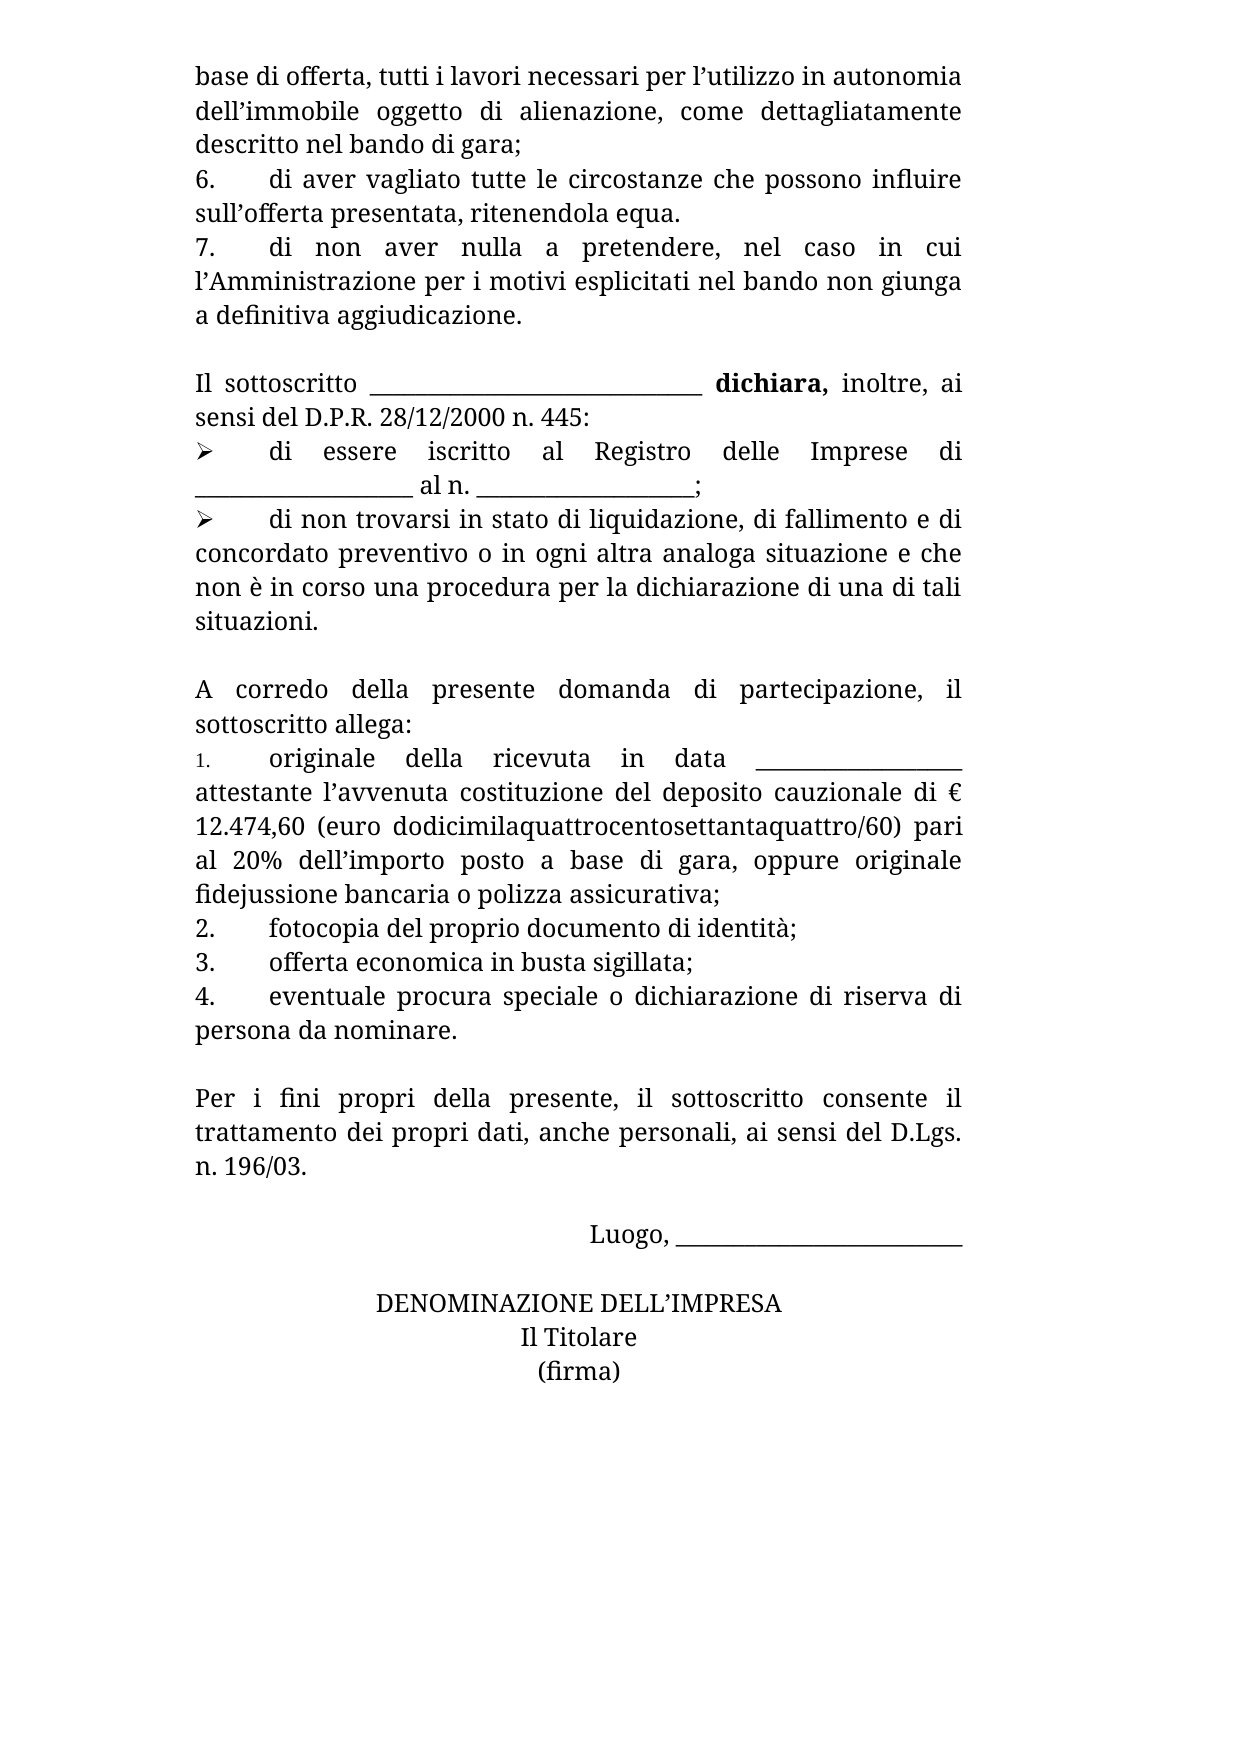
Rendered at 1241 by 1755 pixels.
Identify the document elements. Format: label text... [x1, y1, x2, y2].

list offerta economica in busta sigillata; [195, 945, 963, 979]
list di aver vagliato tutte le circostanze che possono influire sull’offerta presentata, ritenendola equa. [195, 161, 963, 229]
text Il sottoscritto _____________________________ dichiara, inoltre, ai sensi del D.P.R. 28/12/2000 n. 445: [195, 366, 963, 434]
list di essere iscritto al Registro delle Imprese di ___________________ al n. ___________________; [195, 434, 963, 502]
list originale della ricevuta in data __________________ attestante l’avvenuta costituzione del deposito cauzionale di € 12.474,60 (euro dodicimilaquattrocentosettantaquattro/60) pari al 20% dell’importo posto a base di gara, oppure originale fidejussione bancaria o polizza assicurativa; [195, 740, 963, 911]
text Il Titolare [195, 1319, 963, 1353]
text Per i fini propri della presente, il sottoscritto consente il trattamento dei propri dati, anche personali, ai sensi del D.Lgs. n. 196/03. [195, 1081, 963, 1183]
list fotocopia del proprio documento di identità; [195, 911, 963, 945]
list di non aver nulla a pretendere, nel caso in cui l’Amministrazione per i motivi esplicitati nel bando non giunga a definitiva aggiudicazione. [195, 229, 963, 332]
text A corredo della presente domanda di partecipazione, il sottoscritto allega: [195, 672, 963, 740]
list eventuale procura speciale o dichiarazione di riserva di persona da nominare. [195, 979, 963, 1047]
text (firma) [195, 1353, 963, 1387]
list base di offerta, tutti i lavori necessari per l’utilizzo in autonomia dell’immobile oggetto di alienazione, come dettagliatamente descritto nel bando di gara; [195, 59, 963, 161]
list di non trovarsi in stato di liquidazione, di fallimento e di concordato preventivo o in ogni altra analoga situazione e che non è in corso una procedura per la dichiarazione di una di tali situazioni. [195, 502, 963, 638]
text DENOMINAZIONE DELL’IMPRESA [195, 1285, 963, 1319]
subtitle Luogo, _________________________ [195, 1217, 963, 1251]
